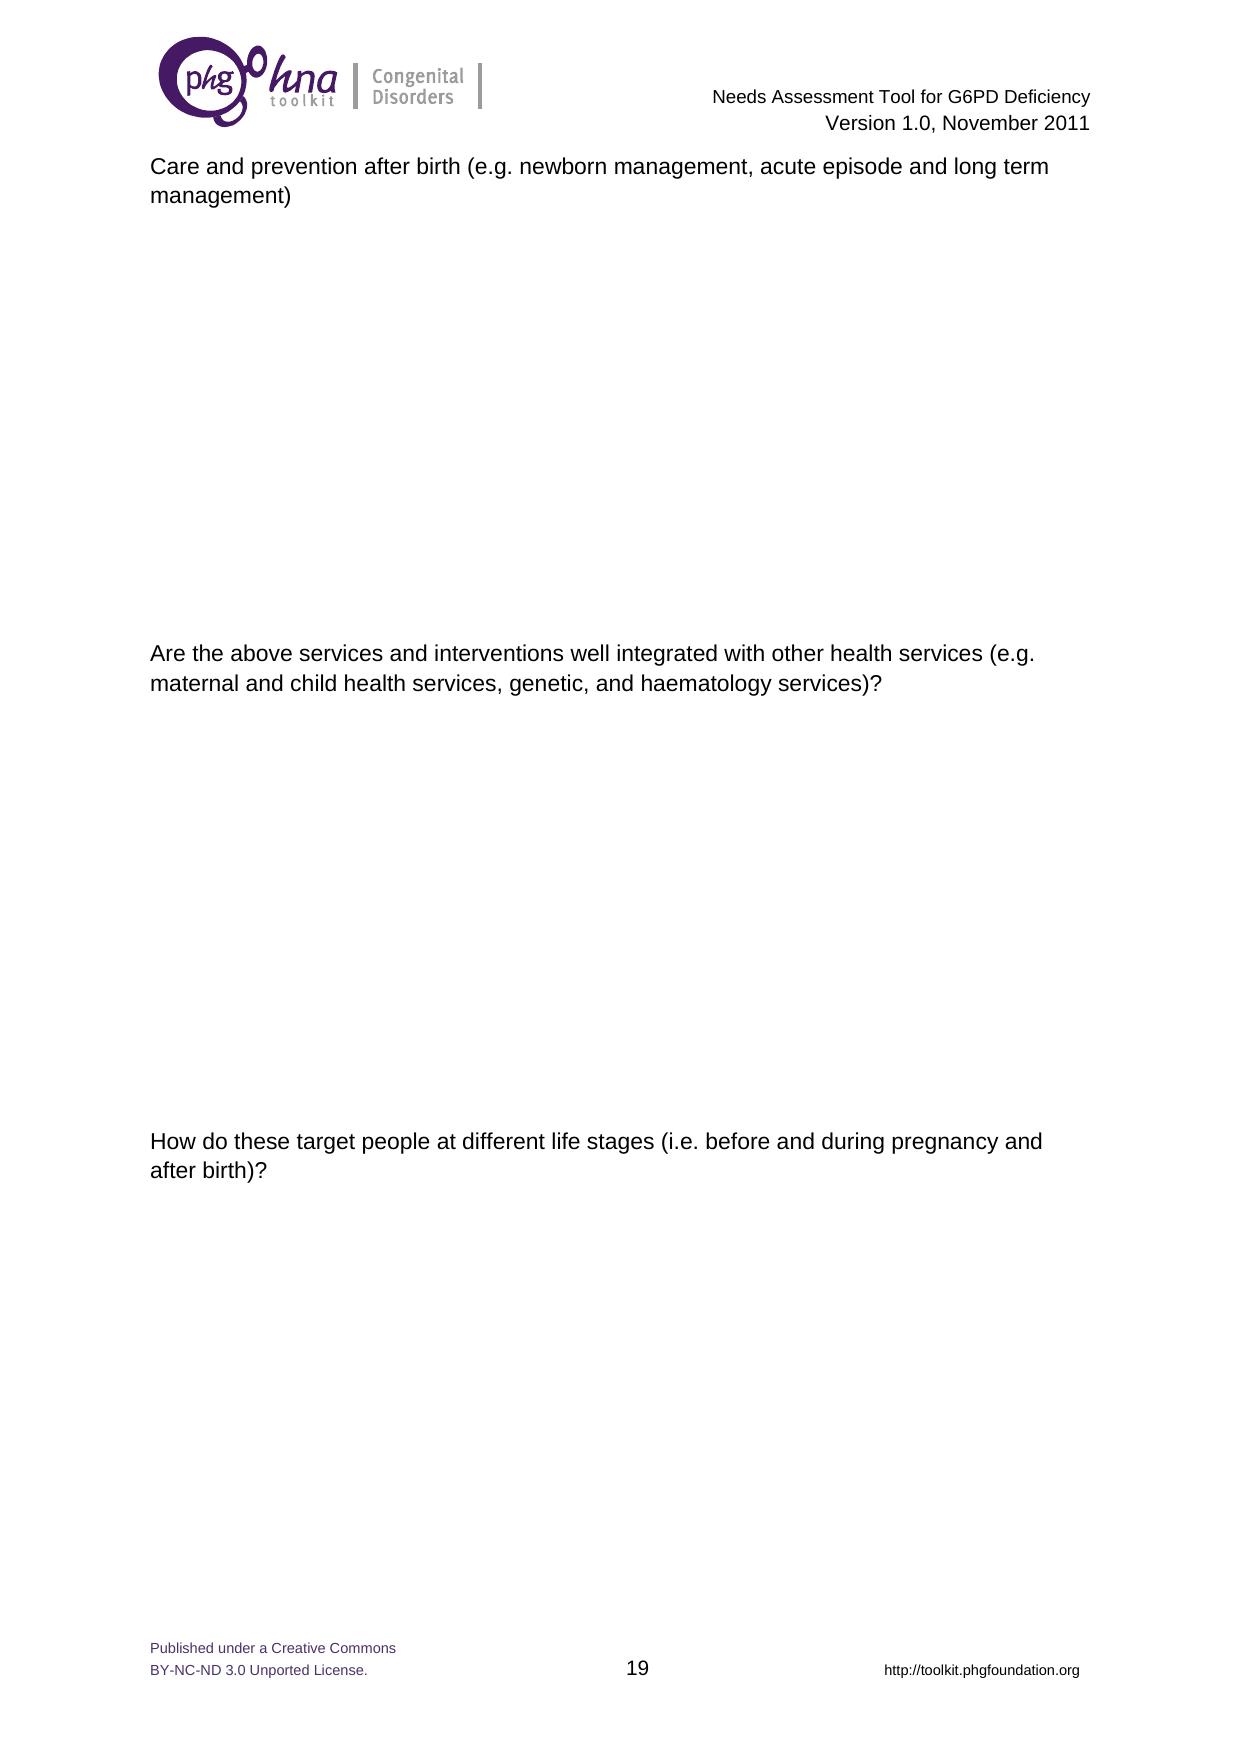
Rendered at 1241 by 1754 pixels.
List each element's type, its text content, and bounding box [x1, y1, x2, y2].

subtitle Are the above services and interventions well integrated with other health services (e.g. maternal and child health services, genetic, and haematology services)? [150, 637, 1090, 696]
subtitle How do these target people at different life stages (i.e. before and during pregnancy and after birth)? [150, 1125, 1090, 1183]
subtitle Care and prevention after birth (e.g. newborn management, acute episode and long term management) [150, 150, 1090, 208]
